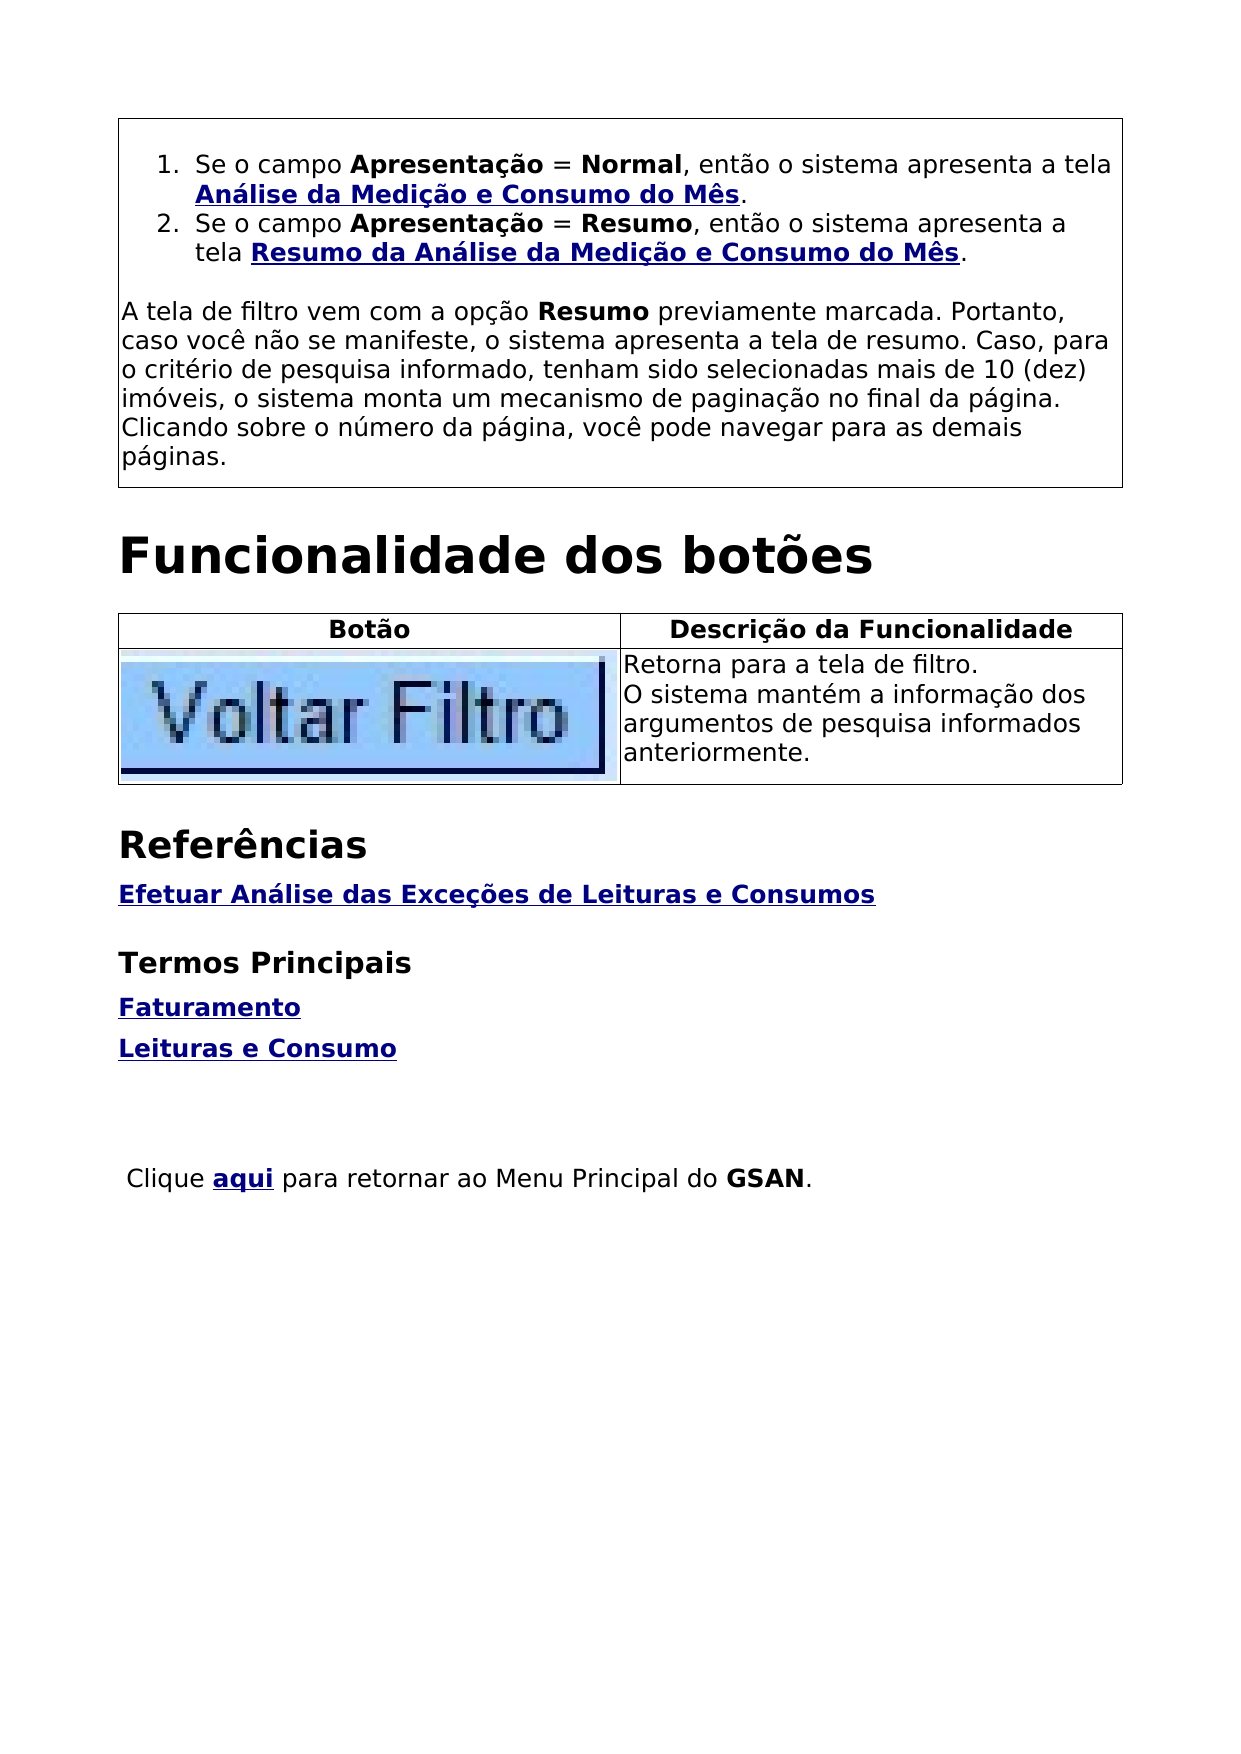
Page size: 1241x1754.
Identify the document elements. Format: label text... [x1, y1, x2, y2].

subtitle Referências [118, 824, 1122, 867]
subtitle Termos Principais [118, 947, 1122, 981]
table_cell Retorna para a tela de filtro. O sistema mantém a informação dos argumentos de pesquisa informados anteriormente. [621, 649, 1122, 784]
text Faturamento [118, 993, 1122, 1022]
text Leituras e Consumo [118, 1035, 1122, 1064]
text Clique aqui para retornar ao Menu Principal do GSAN. [118, 1076, 1122, 1193]
table_header Descrição da Funcionalidade [621, 614, 1122, 648]
table_header Botão [119, 614, 620, 648]
text Efetuar Análise das Exceções de Leituras e Consumos [118, 880, 1122, 909]
subtitle Funcionalidade dos botões [118, 527, 1122, 585]
table_cell [119, 649, 620, 784]
picture [121, 650, 618, 781]
table_header O sistema apresenta uma tabela com a relação dos imóveis com exceções de leitura e consumo, selecionados de acordo com os argumentos de pesquisa informados na tela Filtrar Exceções de Leituras e Consumos. A relação dos imóveis selecionados estará classificada pela inscrição do imóvel. Os itens da coluna Inscrição têm um link, para que você possa selecionar o imóvel que deseja analisar as exceções de leitura e consumo. Ao selecionar um imóvel, o sistema visualiza a tela que apresenta os dados da medição e do consumo. Entretanto, a tela a ser apresentada depende da opção feita no campo Apresentação da tela Filtrar Exceções de Leituras e Consumos. Se o campo Apresentação = Normal, então o sistema apresenta a tela Análise da Medição e Consumo do Mês. Se o campo Apresentação = Resumo, então o sistema apresenta a tela Resumo da Análise da Medição e Consumo do Mês. A tela de filtro vem com a opção Resumo previamente marcada. Portanto, caso você não se manifeste, o sistema apresenta a tela de resumo. Caso, para o critério de pesquisa informado, tenham sido selecionadas mais de 10 (dez) imóveis, o sistema monta um mecanismo de paginação no final da página. Clicando sobre o número da página, você pode navegar para as demais páginas. [119, 119, 1122, 487]
